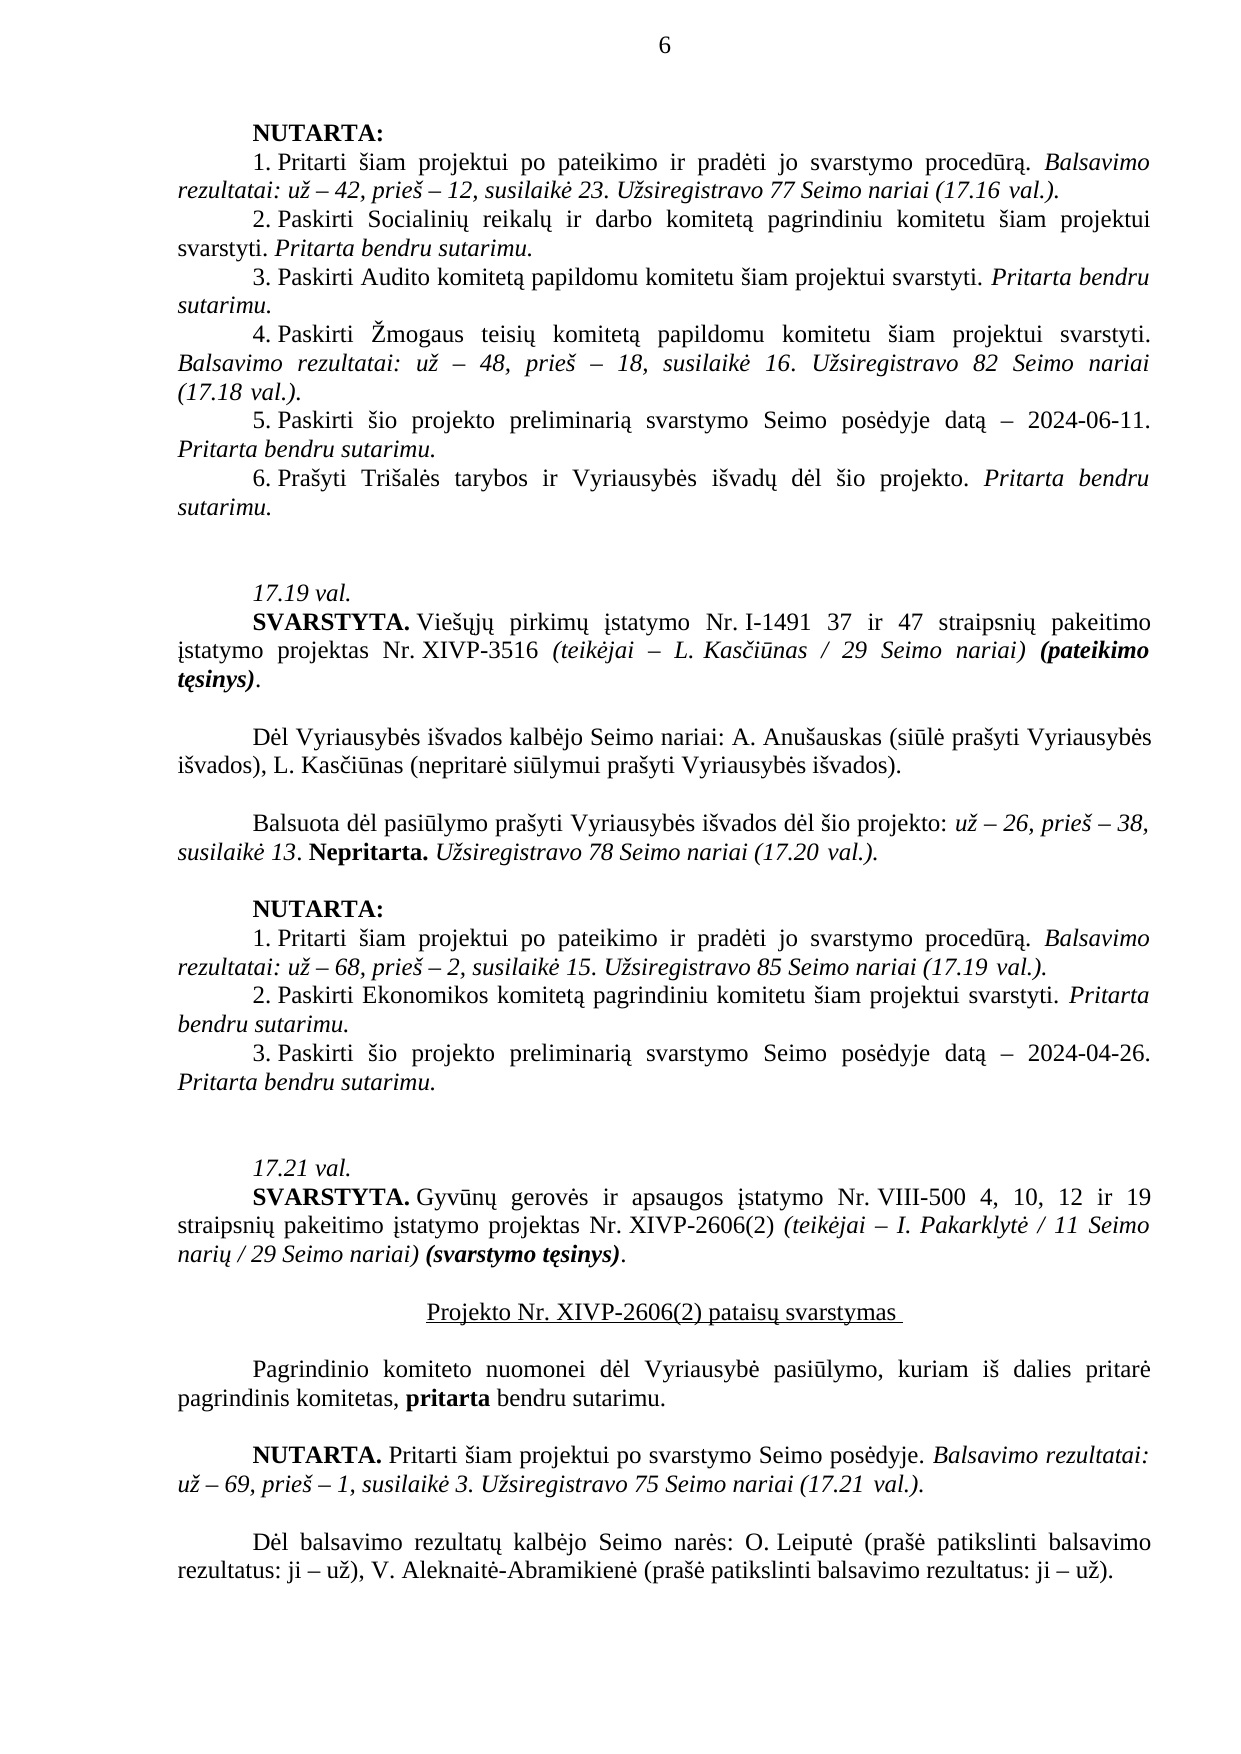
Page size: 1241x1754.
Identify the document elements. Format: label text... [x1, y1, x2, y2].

text 6. Prašyti Trišalės tarybos ir Vyriausybės išvadų dėl šio projekto. Pritarta bendru sutarimu. [177, 463, 1152, 521]
text Pagrindinio komiteto nuomonei dėl Vyriausybė pasiūlymo, kuriam iš dalies pritarė pagrindinis komitetas, pritarta bendru sutarimu. [177, 1354, 1152, 1412]
text 3. Paskirti Audito komitetą papildomu komitetu šiam projektui svarstyti. Pritarta bendru sutarimu. [177, 262, 1152, 319]
text NUTARTA. Pritarti šiam projektui po svarstymo Seimo posėdyje. Balsavimo rezultatai: už – 69, prieš – 1, susilaikė 3. Užsiregistravo 75 Seimo nariai (17.21 val.). [177, 1441, 1152, 1498]
text 17.21 val. [177, 1153, 1152, 1182]
text Dėl Vyriausybės išvados kalbėjo Seimo nariai: A. Anušauskas (siūlė prašyti Vyriausybės išvados), L. Kasčiūnas (nepritarė siūlymui prašyti Vyriausybės išvados). [177, 722, 1152, 779]
text 2. Paskirti Ekonomikos komitetą pagrindiniu komitetu šiam projektui svarstyti. Pritarta bendru sutarimu. [177, 981, 1152, 1038]
text 1. Pritarti šiam projektui po pateikimo ir pradėti jo svarstymo procedūrą. Balsavimo rezultatai: už – 42, prieš – 12, susilaikė 23. Užsiregistravo 77 Seimo nariai (17.16 val.). [177, 147, 1152, 204]
text Projekto Nr. XIVP-2606(2) pataisų svarstymas [177, 1297, 1152, 1326]
text 2. Paskirti Socialinių reikalų ir darbo komitetą pagrindiniu komitetu šiam projektui svarstyti. Pritarta bendru sutarimu. [177, 204, 1152, 262]
text 4. Paskirti Žmogaus teisių komitetą papildomu komitetu šiam projektui svarstyti. Balsavimo rezultatai: už – 48, prieš – 18, susilaikė 16. Užsiregistravo 82 Seimo nariai (17.18 val.). [177, 319, 1152, 406]
text 5. Paskirti šio projekto preliminarią svarstymo Seimo posėdyje datą – 2024-06-11. Pritarta bendru sutarimu. [177, 406, 1152, 463]
text NUTARTA: [177, 118, 1152, 147]
text SVARSTYTA. Gyvūnų gerovės ir apsaugos įstatymo Nr. VIII-500 4, 10, 12 ir 19 straipsnių pakeitimo įstatymo projektas Nr. XIVP-2606(2) (teikėjai – I. Pakarklytė / 11 Seimo narių / 29 Seimo nariai) (svarstymo tęsinys). [177, 1182, 1152, 1268]
text Balsuota dėl pasiūlymo prašyti Vyriausybės išvados dėl šio projekto: už – 26, prieš – 38, susilaikė 13. Nepritarta. Užsiregistravo 78 Seimo nariai (17.20 val.). [177, 808, 1152, 866]
text 3. Paskirti šio projekto preliminarią svarstymo Seimo posėdyje datą – 2024-04-26. Pritarta bendru sutarimu. [177, 1038, 1152, 1096]
text Dėl balsavimo rezultatų kalbėjo Seimo narės: O. Leiputė (prašė patikslinti balsavimo rezultatus: ji – už), V. Aleknaitė-Abramikienė (prašė patikslinti balsavimo rezultatus: ji – už). [177, 1527, 1152, 1584]
text 17.19 val. [177, 578, 1152, 607]
text SVARSTYTA. Viešųjų pirkimų įstatymo Nr. I-1491 37 ir 47 straipsnių pakeitimo įstatymo projektas Nr. XIVP-3516 (teikėjai – L. Kasčiūnas / 29 Seimo nariai) (pateikimo tęsinys). [177, 607, 1152, 693]
text NUTARTA: [177, 894, 1152, 923]
text 1. Pritarti šiam projektui po pateikimo ir pradėti jo svarstymo procedūrą. Balsavimo rezultatai: už – 68, prieš – 2, susilaikė 15. Užsiregistravo 85 Seimo nariai (17.19 val.). [177, 923, 1152, 981]
